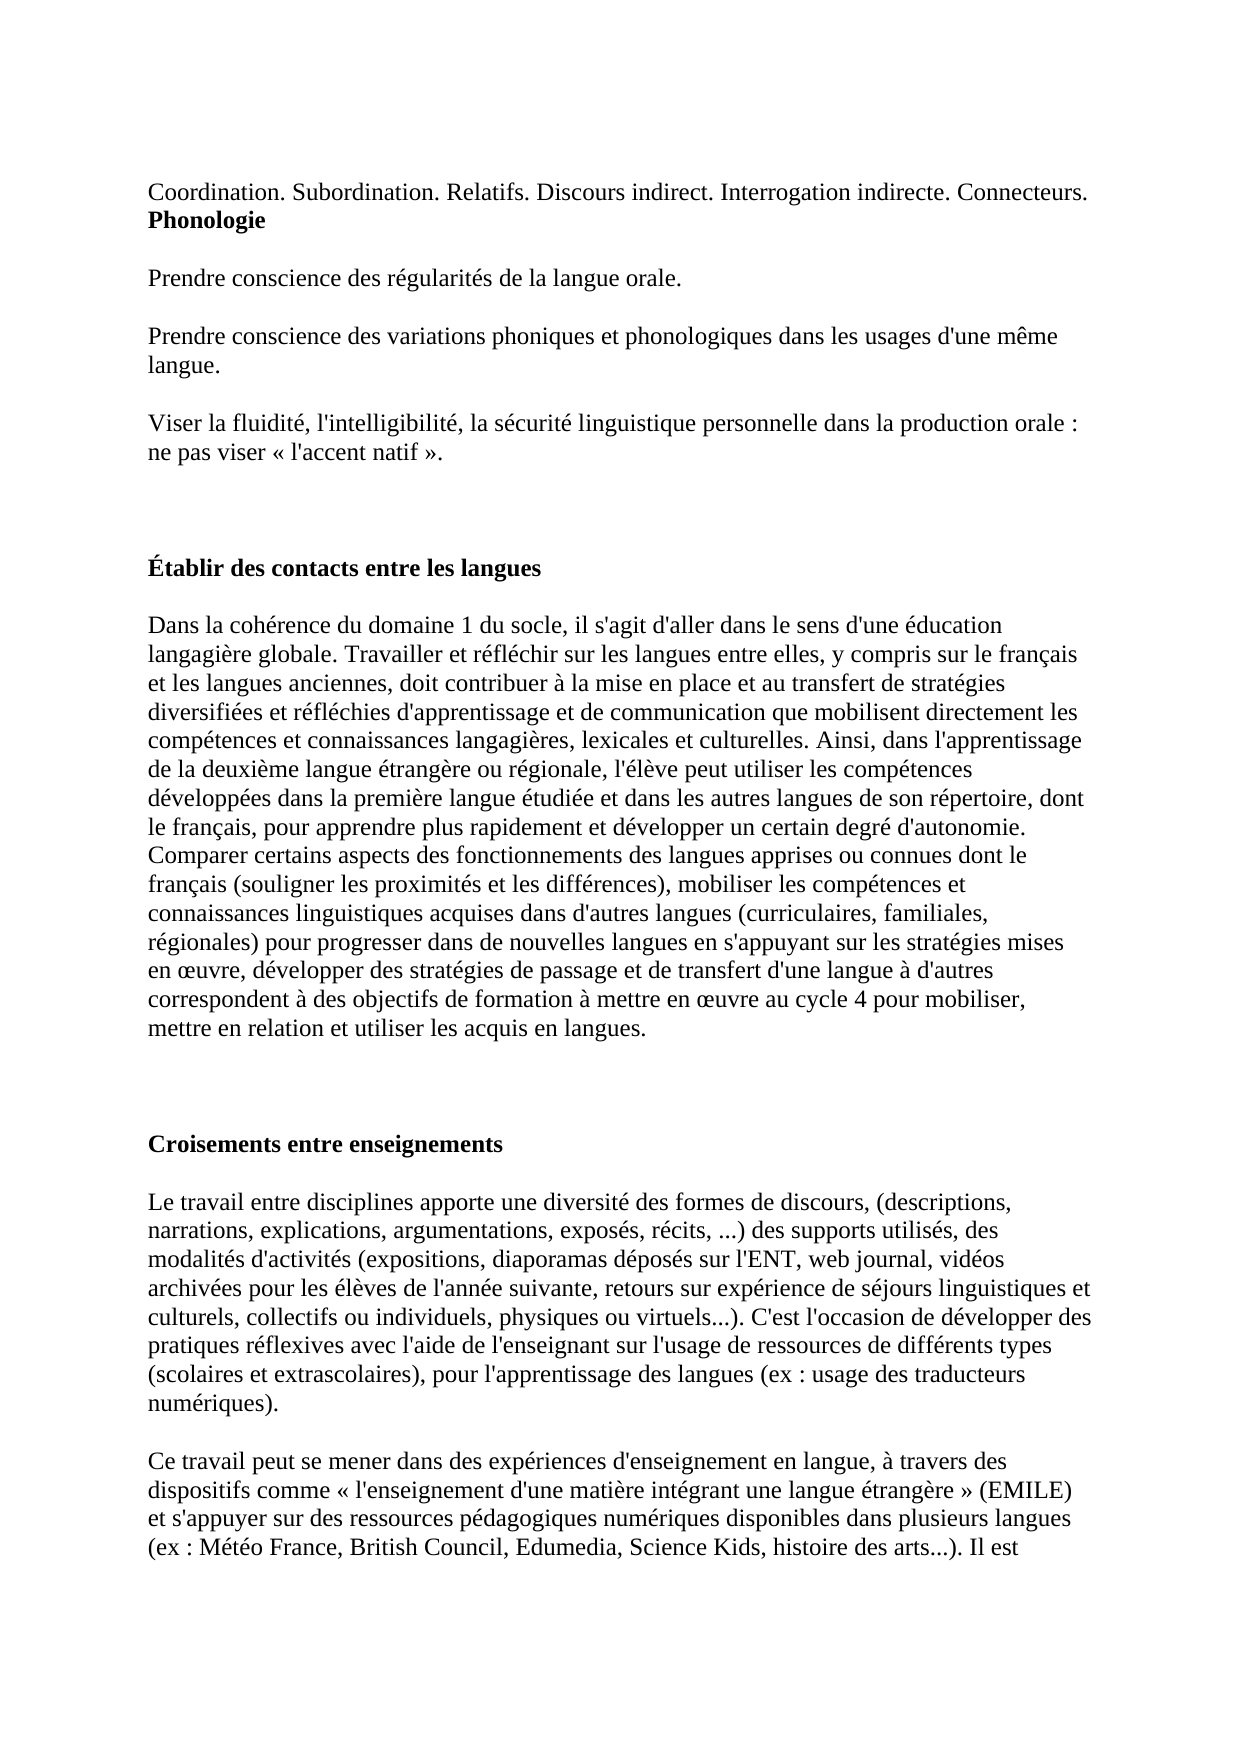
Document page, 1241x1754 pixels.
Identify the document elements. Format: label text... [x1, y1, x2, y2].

table_cell Phonologie Prendre conscience des régularités de la langue orale. Prendre conscience des variations phoniques et phonologiques dans les usages d'une même langue. Viser la fluidité, l'intelligibilité, la sécurité linguistique personnelle dans la production orale : ne pas viser « l'accent natif ». [148, 206, 1093, 466]
text Croisements entre enseignements [148, 1129, 1093, 1158]
text Dans la cohérence du domaine 1 du socle, il s'agit d'aller dans le sens d'une éducation langagière globale. Travailler et réfléchir sur les langues entre elles, y compris sur le français et les langues anciennes, doit contribuer à la mise en place et au transfert de stratégies diversifiées et réfléchies d'apprentissage et de communication que mobilisent directement les compétences et connaissances langagières, lexicales et culturelles. Ainsi, dans l'apprentissage de la deuxième langue étrangère ou régionale, l'élève peut utiliser les compétences développées dans la première langue étudiée et dans les autres langues de son répertoire, dont le français, pour apprendre plus rapidement et développer un certain degré d'autonomie. Comparer certains aspects des fonctionnements des langues apprises ou connues dont le français (souligner les proximités et les différences), mobiliser les compétences et connaissances linguistiques acquises dans d'autres langues (curriculaires, familiales, régionales) pour progresser dans de nouvelles langues en s'appuyant sur les stratégies mises en œuvre, développer des stratégies de passage et de transfert d'une langue à d'autres correspondent à des objectifs de formation à mettre en œuvre au cycle 4 pour mobiliser, mettre en relation et utiliser les acquis en langues. [148, 611, 1093, 1042]
text Ce travail peut se mener dans des expériences d'enseignement en langue, à travers des dispositifs comme « l'enseignement d'une matière intégrant une langue étrangère » (EMILE) et s'appuyer sur des ressources pédagogiques numériques disponibles dans plusieurs langues (ex : Météo France, British Council, Edumedia, Science Kids, histoire des arts...). Il est [148, 1446, 1093, 1561]
text Établir des contacts entre les langues [148, 553, 1093, 581]
table_cell Coordination. Subordination. Relatifs. Discours indirect. Interrogation indirecte. Connecteurs. [148, 148, 1093, 206]
text Le travail entre disciplines apporte une diversité des formes de discours, (descriptions, narrations, explications, argumentations, exposés, récits, ...) des supports utilisés, des modalités d'activités (expositions, diaporamas déposés sur l'ENT, web journal, vidéos archivées pour les élèves de l'année suivante, retours sur expérience de séjours linguistiques et culturels, collectifs ou individuels, physiques ou virtuels...). C'est l'occasion de développer des pratiques réflexives avec l'aide de l'enseignant sur l'usage de ressources de différents types (scolaires et extrascolaires), pour l'apprentissage des langues (ex : usage des traducteurs numériques). [148, 1187, 1093, 1417]
